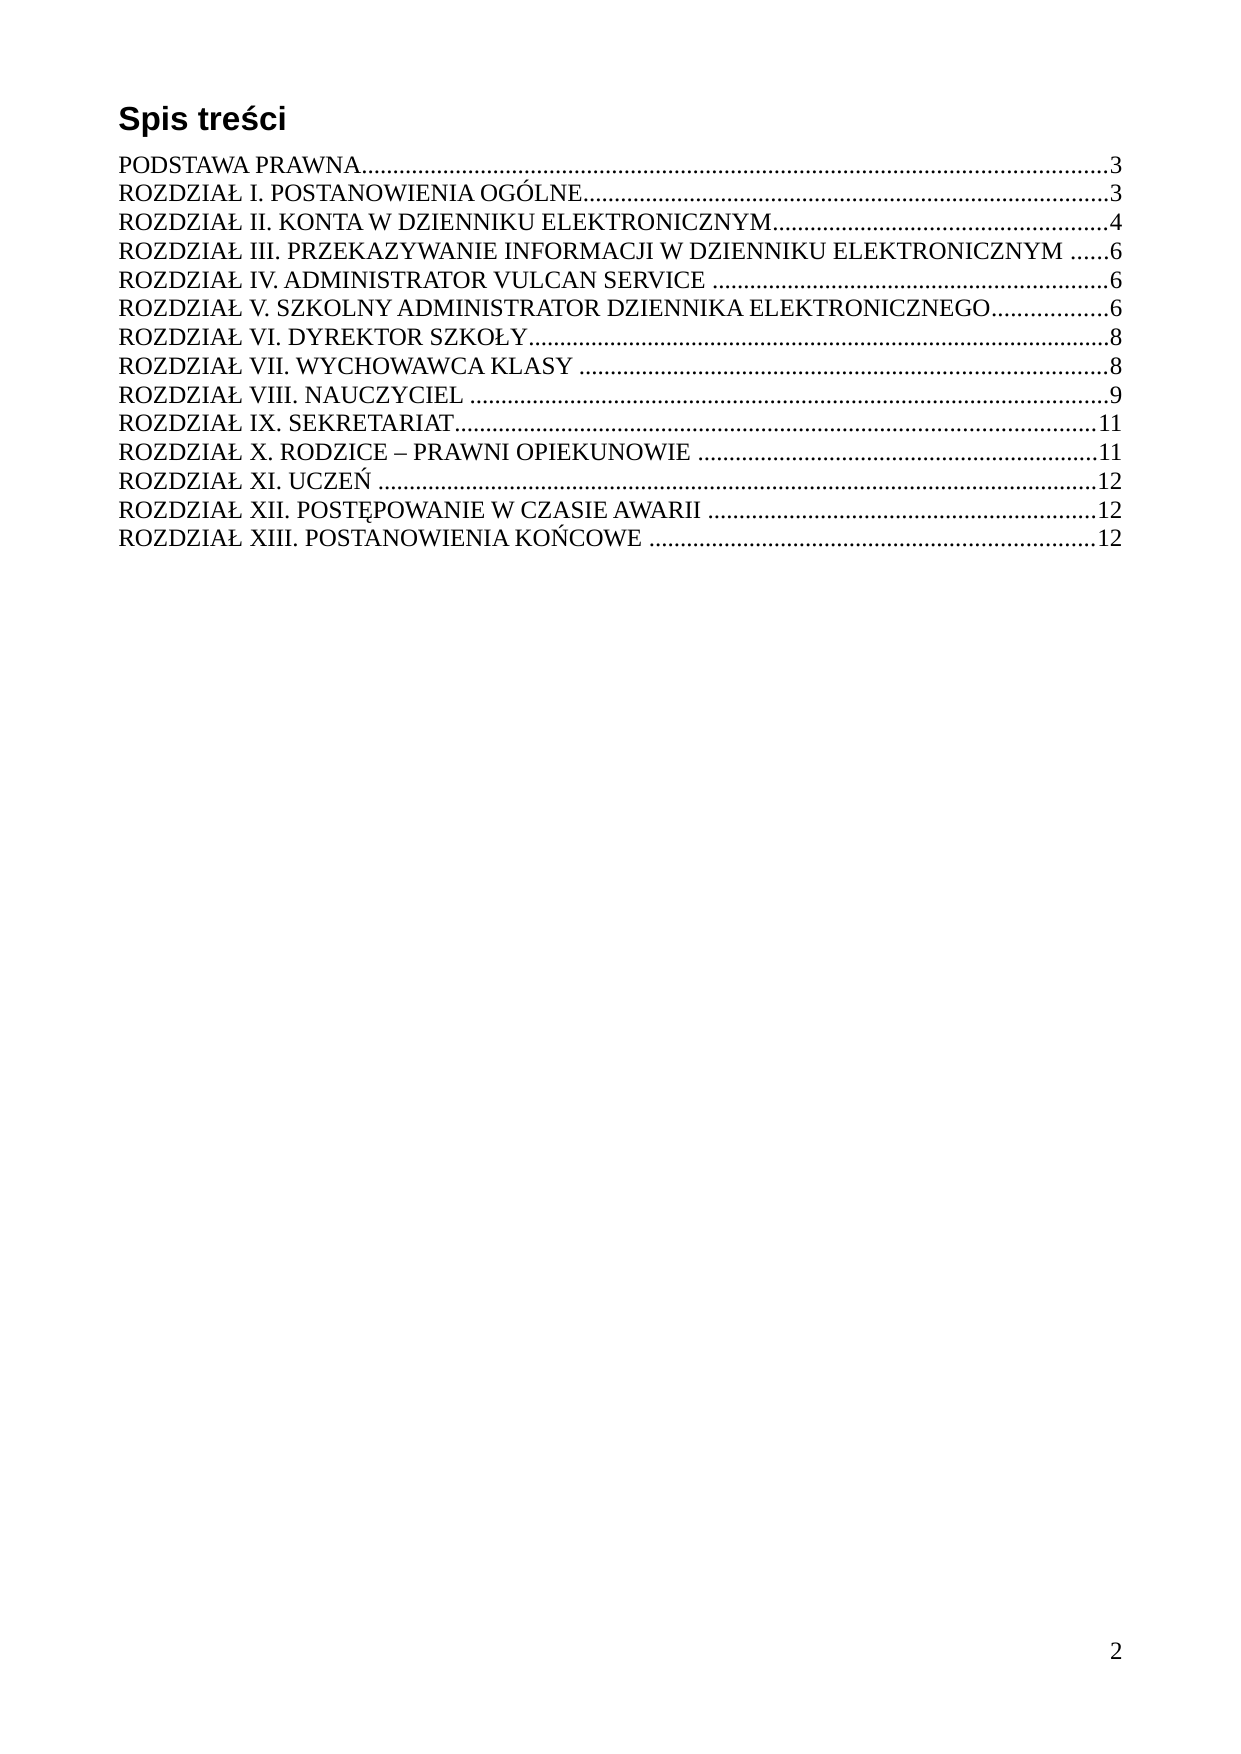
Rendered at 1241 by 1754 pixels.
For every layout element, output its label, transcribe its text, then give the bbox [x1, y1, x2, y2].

text ROZDZIAŁ XI. UCZEŃ 12 [118, 466, 1122, 495]
text ROZDZIAŁ VIII. NAUCZYCIEL 9 [118, 380, 1122, 408]
subtitle Spis treści [118, 99, 1122, 137]
text ROZDZIAŁ I. POSTANOWIENIA OGÓLNE 3 [118, 178, 1122, 207]
text ROZDZIAŁ III. PRZEKAZYWANIE INFORMACJI W DZIENNIKU ELEKTRONICZNYM 6 [118, 236, 1122, 265]
text ROZDZIAŁ V. SZKOLNY ADMINISTRATOR DZIENNIKA ELEKTRONICZNEGO 6 [118, 293, 1122, 322]
text ROZDZIAŁ VI. DYREKTOR SZKOŁY 8 [118, 322, 1122, 351]
text ROZDZIAŁ VII. WYCHOWAWCA KLASY 8 [118, 351, 1122, 380]
text PODSTAWA PRAWNA 3 [118, 150, 1122, 178]
text ROZDZIAŁ IV. ADMINISTRATOR VULCAN SERVICE 6 [118, 265, 1122, 293]
text ROZDZIAŁ XIII. POSTANOWIENIA KOŃCOWE 12 [118, 523, 1122, 552]
text ROZDZIAŁ X. RODZICE – PRAWNI OPIEKUNOWIE 11 [118, 437, 1122, 466]
text ROZDZIAŁ II. KONTA W DZIENNIKU ELEKTRONICZNYM 4 [118, 207, 1122, 236]
text ROZDZIAŁ XII. POSTĘPOWANIE W CZASIE AWARII 12 [118, 495, 1122, 523]
text ROZDZIAŁ IX. SEKRETARIAT 11 [118, 408, 1122, 437]
